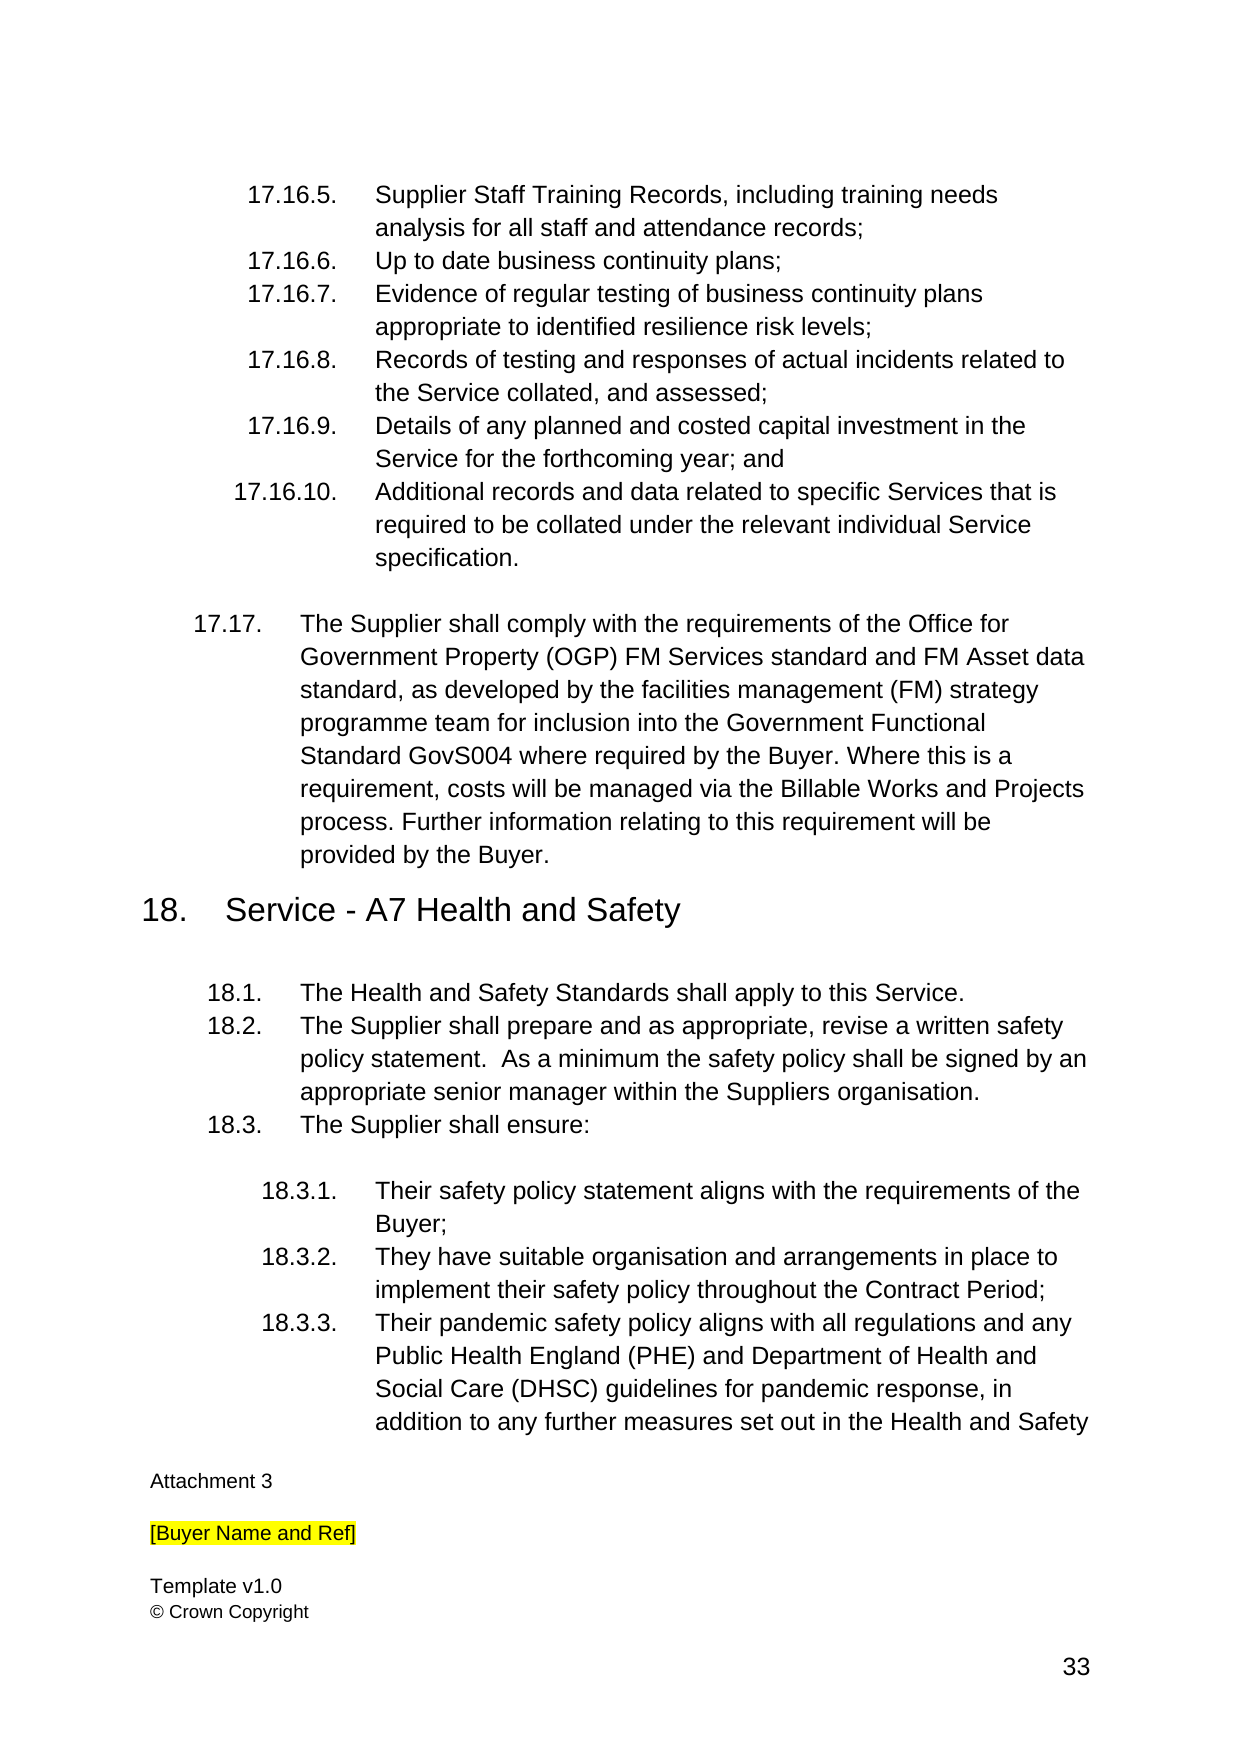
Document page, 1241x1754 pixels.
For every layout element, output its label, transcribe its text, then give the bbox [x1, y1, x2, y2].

list Supplier Staff Training Records, including training needs analysis for all staff and attendance records; [337, 180, 1090, 241]
list The Health and Safety Standards shall apply to this Service. [262, 978, 1090, 1007]
list The Supplier shall comply with the requirements of the Office for Government Property (OGP) FM Services standard and FM Asset data standard, as developed by the facilities management (FM) strategy programme team for inclusion into the Government Functional Standard GovS004 where required by the Buyer. Where this is a requirement, costs will be managed via the Billable Works and Projects process. Further information relating to this requirement will be provided by the Buyer. [262, 609, 1090, 869]
list Records of testing and responses of actual incidents related to the Service collated, and assessed; [337, 345, 1090, 407]
list Evidence of regular testing of business continuity plans appropriate to identified resilience risk levels; [337, 279, 1090, 341]
list They have suitable organisation and arrangements in place to implement their safety policy throughout the Contract Period; [337, 1242, 1090, 1304]
subtitle Service - A7 Health and Safety [187, 890, 1090, 928]
list The Supplier shall prepare and as appropriate, revise a written safety policy statement. As a minimum the safety policy shall be signed by an appropriate senior manager within the Suppliers organisation. [262, 1011, 1090, 1106]
list Details of any planned and costed capital investment in the Service for the forthcoming year; and [337, 411, 1090, 473]
list The Supplier shall ensure: [262, 1110, 1090, 1139]
list Up to date business continuity plans; [337, 246, 1090, 274]
list Additional records and data related to specific Services that is required to be collated under the relevant individual Service specification. [337, 477, 1090, 572]
list Their safety policy statement aligns with the requirements of the Buyer; [337, 1176, 1090, 1238]
list Their pandemic safety policy aligns with all regulations and any Public Health England (PHE) and Department of Health and Social Care (DHSC) guidelines for pandemic response, in addition to any further measures set out in the Health and Safety [337, 1308, 1090, 1436]
